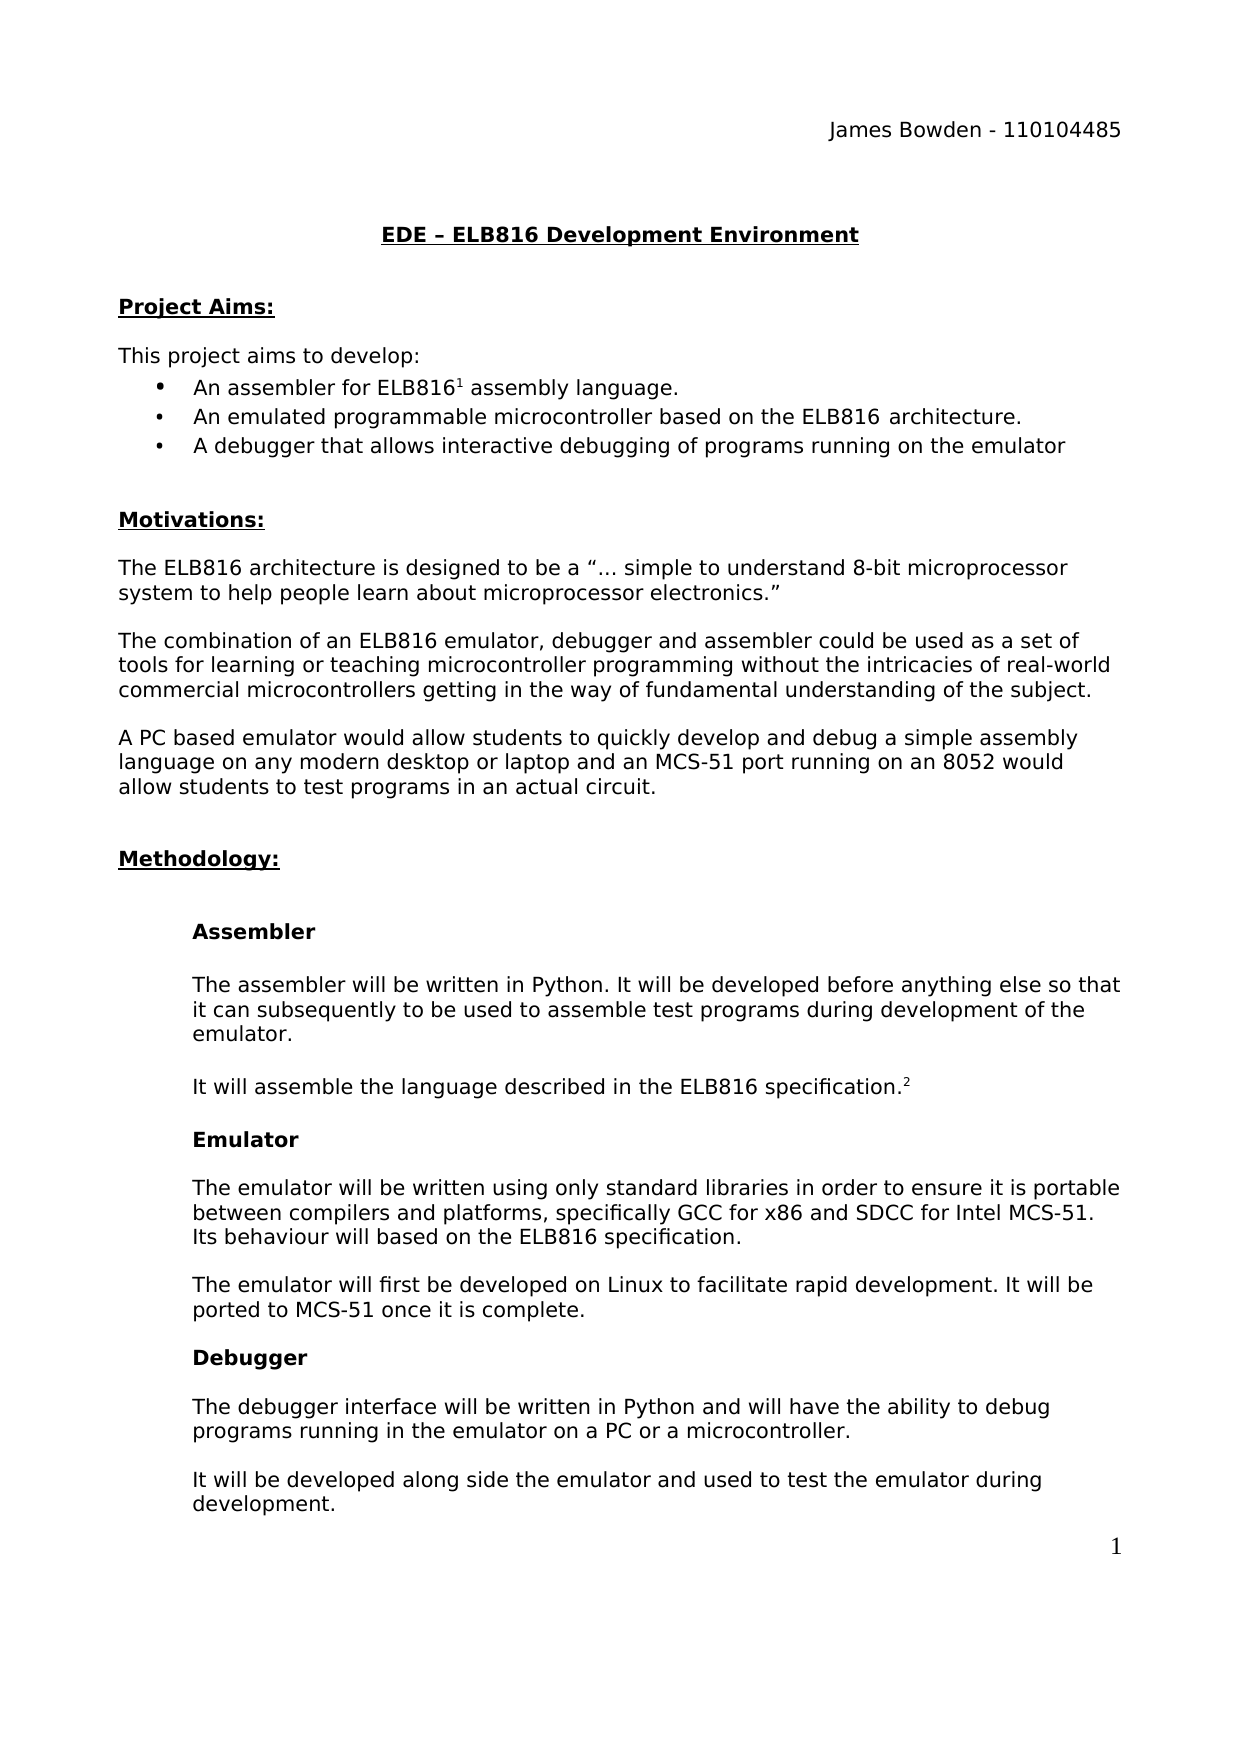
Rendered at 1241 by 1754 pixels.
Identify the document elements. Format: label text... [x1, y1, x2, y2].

text The emulator will first be developed on Linux to facilitate rapid development. It will be ported to MCS-51 once it is complete. [192, 1273, 1122, 1322]
text EDE – ELB816 Development Environment [118, 223, 1122, 247]
text The ELB816 architecture is designed to be a “... simple to understand 8-bit microprocessor system to help people learn about microprocessor electronics.” [118, 556, 1122, 605]
text Project Aims: [118, 295, 1122, 320]
text The emulator will be written using only standard libraries in order to ensure it is portable between compilers and platforms, specifically GCC for x86 and SDCC for Intel MCS-51. Its behaviour will based on the ELB816 specification. [192, 1176, 1122, 1249]
text It will be developed along side the emulator and used to test the emulator during development. [192, 1468, 1122, 1516]
list A debugger that allows interactive debugging of programs running on the emulator [156, 431, 1122, 459]
text The combination of an ELB816 emulator, debugger and assembler could be used as a set of tools for learning or teaching microcontroller programming without the intricacies of real-world commercial microcontrollers getting in the way of fundamental understanding of the subject. [118, 629, 1122, 702]
text This project aims to develop: [118, 344, 1122, 368]
list An assembler for ELB8161 assembly language. [156, 368, 1122, 402]
text The debugger interface will be written in Python and will have the ability to debug programs running in the emulator on a PC or a microcontroller. [192, 1395, 1122, 1443]
text Assembler [192, 920, 1122, 944]
text The assembler will be written in Python. It will be developed before anything else so that it can subsequently to be used to assemble test programs during development of the emulator. [192, 973, 1122, 1046]
text Motivations: [118, 508, 1122, 532]
text A PC based emulator would allow students to quickly develop and debug a simple assembly language on any modern desktop or laptop and an MCS-51 port running on an 8052 would allow students to test programs in an actual circuit. [118, 726, 1122, 799]
list An emulated programmable microcontroller based on the ELB816 architecture. [156, 402, 1122, 431]
text Debugger [192, 1346, 1122, 1371]
text It will assemble the language described in the ELB816 specification.2 [192, 1075, 1122, 1099]
text Emulator [192, 1128, 1122, 1152]
text Methodology: [118, 847, 1122, 872]
